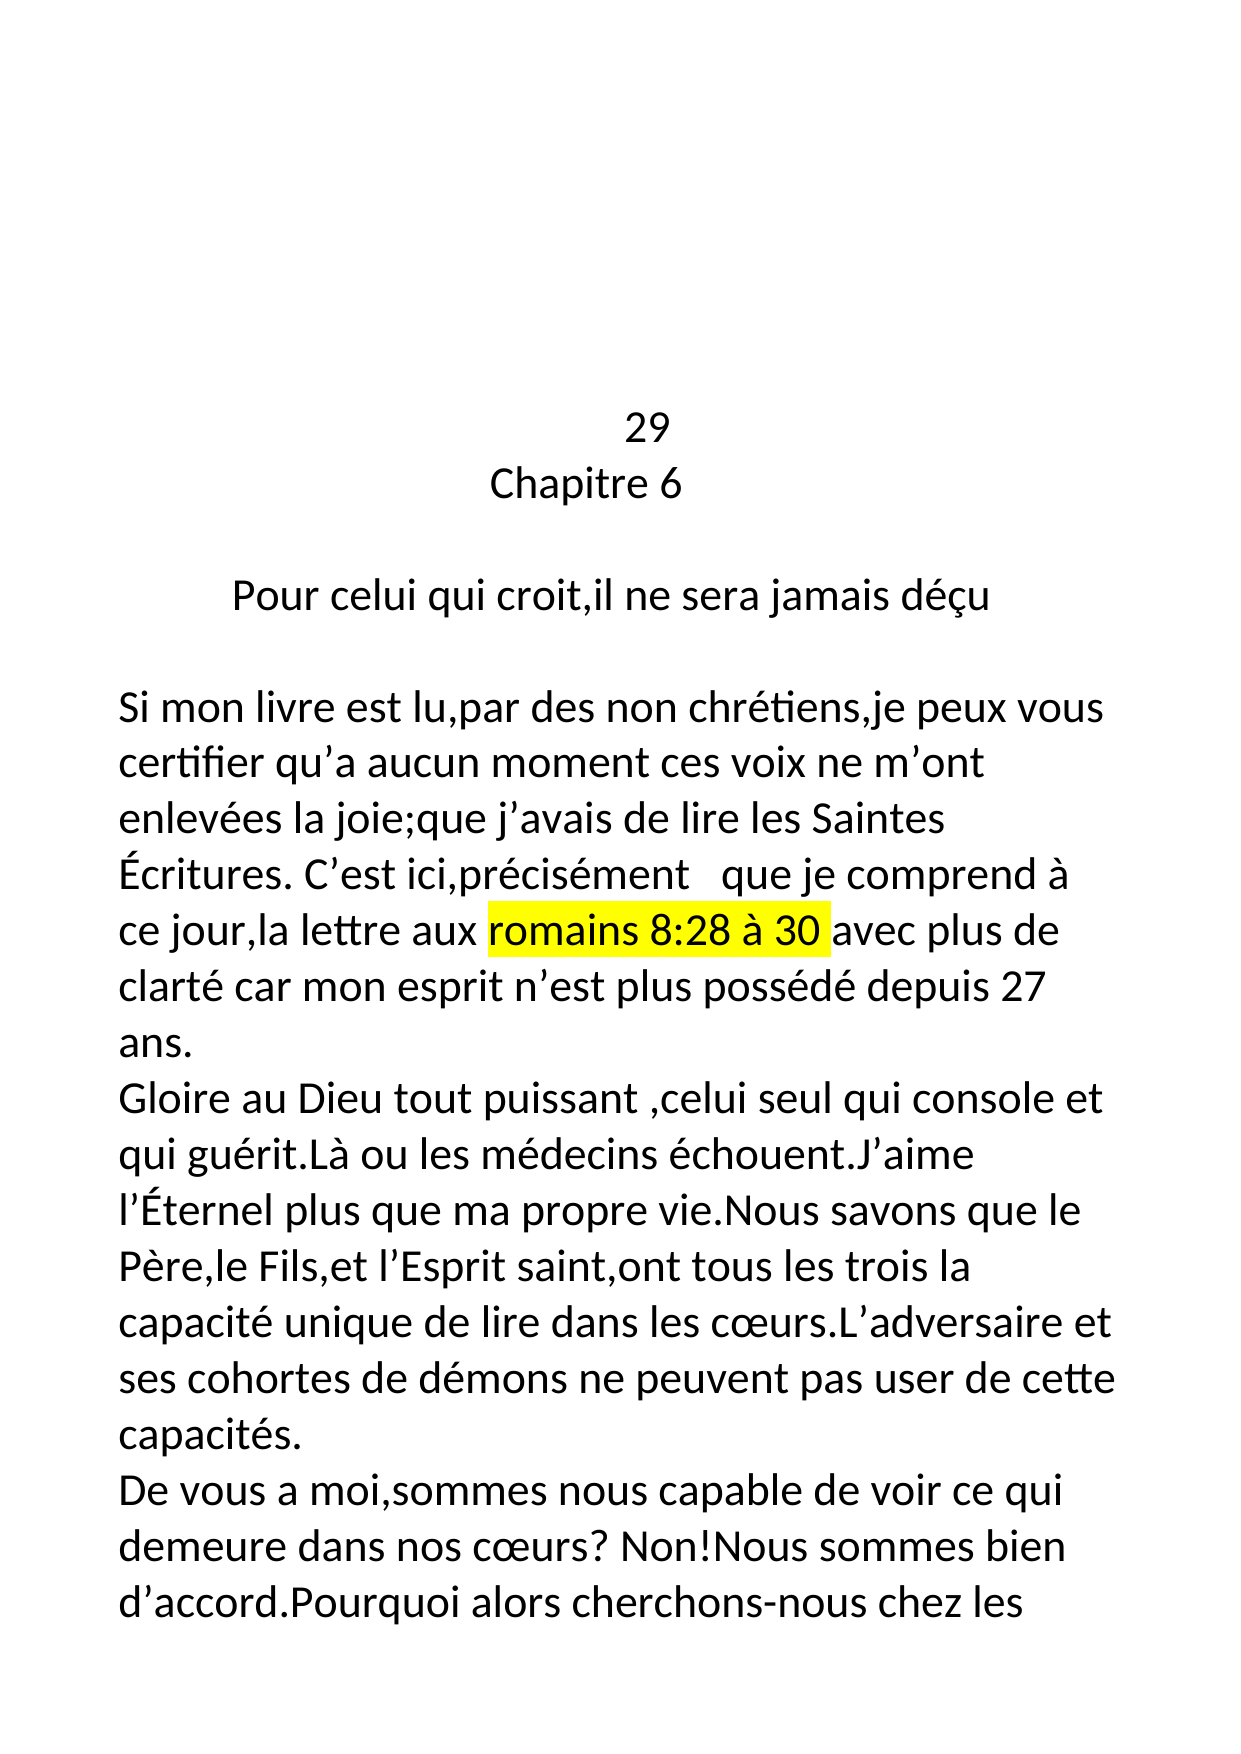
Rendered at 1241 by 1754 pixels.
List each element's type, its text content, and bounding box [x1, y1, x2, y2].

text Si mon livre est lu,par des non chrétiens,je peux vous certifier qu’a aucun moment ces voix ne m’ont enlevées la joie;que j’avais de lire les Saintes Écritures. C’est ici,précisément que je comprend à ce jour,la lettre aux romains 8:28 à 30 avec plus de clarté car mon esprit n’est plus possédé depuis 27 ans. [118, 677, 1122, 1069]
text 29 [118, 398, 1122, 454]
text Chapitre 6 [118, 454, 1122, 510]
text De vous a moi,sommes nous capable de voir ce qui demeure dans nos cœurs? Non!Nous sommes bien d’accord.Pourquoi alors cherchons-nous chez les [118, 1461, 1122, 1628]
text Gloire au Dieu tout puissant ,celui seul qui console et qui guérit.Là ou les médecins échouent.J’aime l’Éternel plus que ma propre vie.Nous savons que le Père,le Fils,et l’Esprit saint,ont tous les trois la capacité unique de lire dans les cœurs.L’adversaire et ses cohortes de démons ne peuvent pas user de cette capacités. [118, 1069, 1122, 1461]
text Pour celui qui croit,il ne sera jamais déçu [118, 566, 1122, 622]
